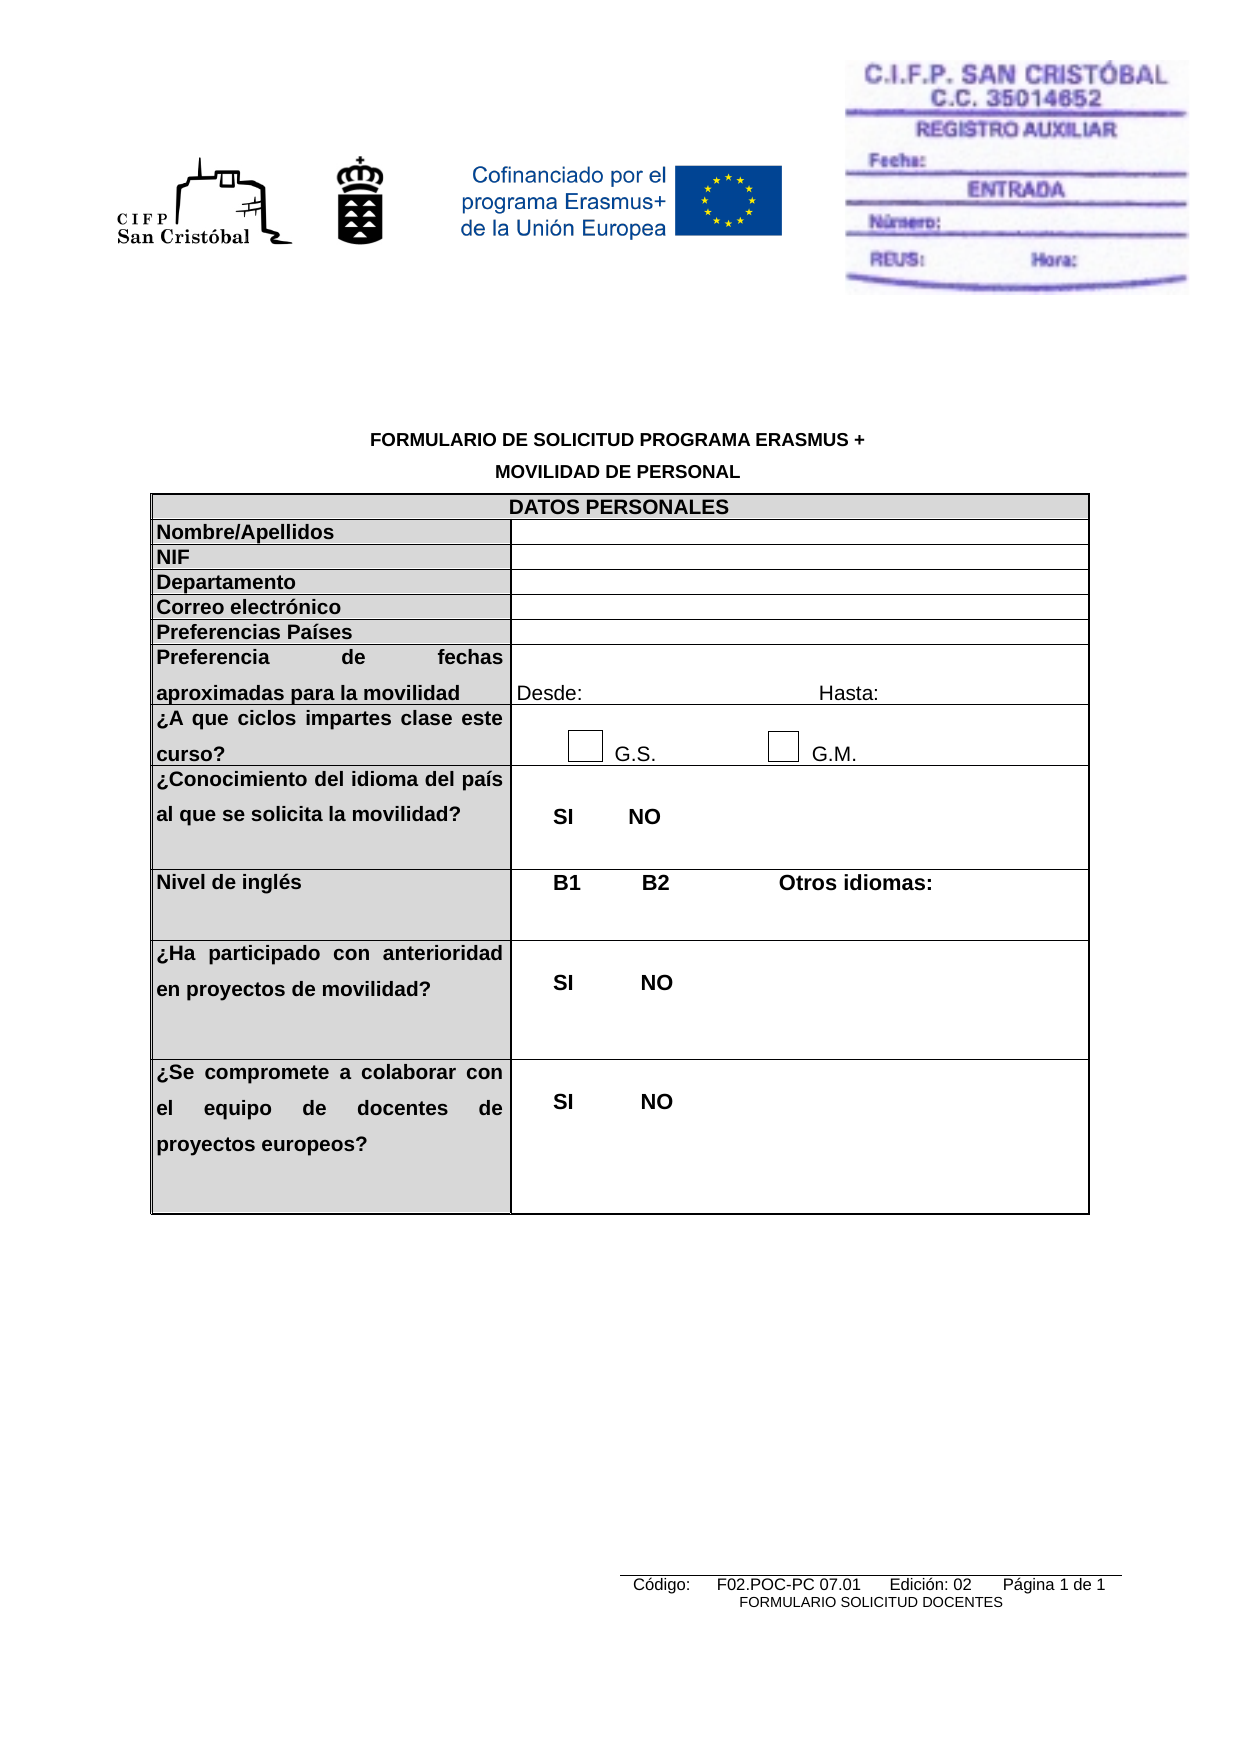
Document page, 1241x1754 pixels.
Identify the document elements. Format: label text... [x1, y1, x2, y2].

table_cell ¿Se compromete a colaborar con el equipo de docentes de proyectos europeos? [153, 1060, 510, 1212]
table_cell [512, 545, 1088, 568]
table_cell ¿Ha participado con anterioridad en proyectos de movilidad? [153, 941, 510, 1059]
subtitle FORMULARIO DE SOLICITUD PROGRAMA ERASMUS + [118, 428, 1122, 450]
text MOVILIDAD DE PERSONAL [118, 461, 1122, 482]
table_cell [512, 595, 1088, 618]
table_cell NIF [153, 545, 510, 568]
table_cell Departamento [153, 570, 510, 593]
table_cell [512, 570, 1088, 593]
table_cell SI NO [512, 766, 1088, 869]
picture [116, 156, 294, 245]
table_cell Preferencia de fechas aproximadas para la movilidad [153, 645, 510, 704]
table_cell Correo electrónico [153, 595, 510, 618]
table_cell G.S. G.M. [512, 705, 1088, 765]
table_cell Nombre/Apellidos [153, 520, 510, 543]
table_cell [512, 620, 1088, 643]
picture [336, 156, 384, 245]
table_cell ¿A que ciclos impartes clase este curso? [153, 705, 510, 765]
table_cell Preferencias Países [153, 620, 510, 643]
table_cell Desde: Hasta: [512, 645, 1088, 704]
table_cell Nivel de inglés [153, 870, 510, 940]
table_cell ¿Conocimiento del idioma del país al que se solicita la movilidad? [153, 766, 510, 869]
table_cell SI NO [512, 941, 1088, 1059]
table_header DATOS PERSONALES [153, 495, 1088, 518]
picture [430, 163, 783, 242]
table_cell B1 B2 Otros idiomas: [512, 870, 1088, 940]
table_cell SI NO [512, 1060, 1088, 1212]
picture [844, 60, 1190, 295]
table_cell [512, 520, 1088, 543]
